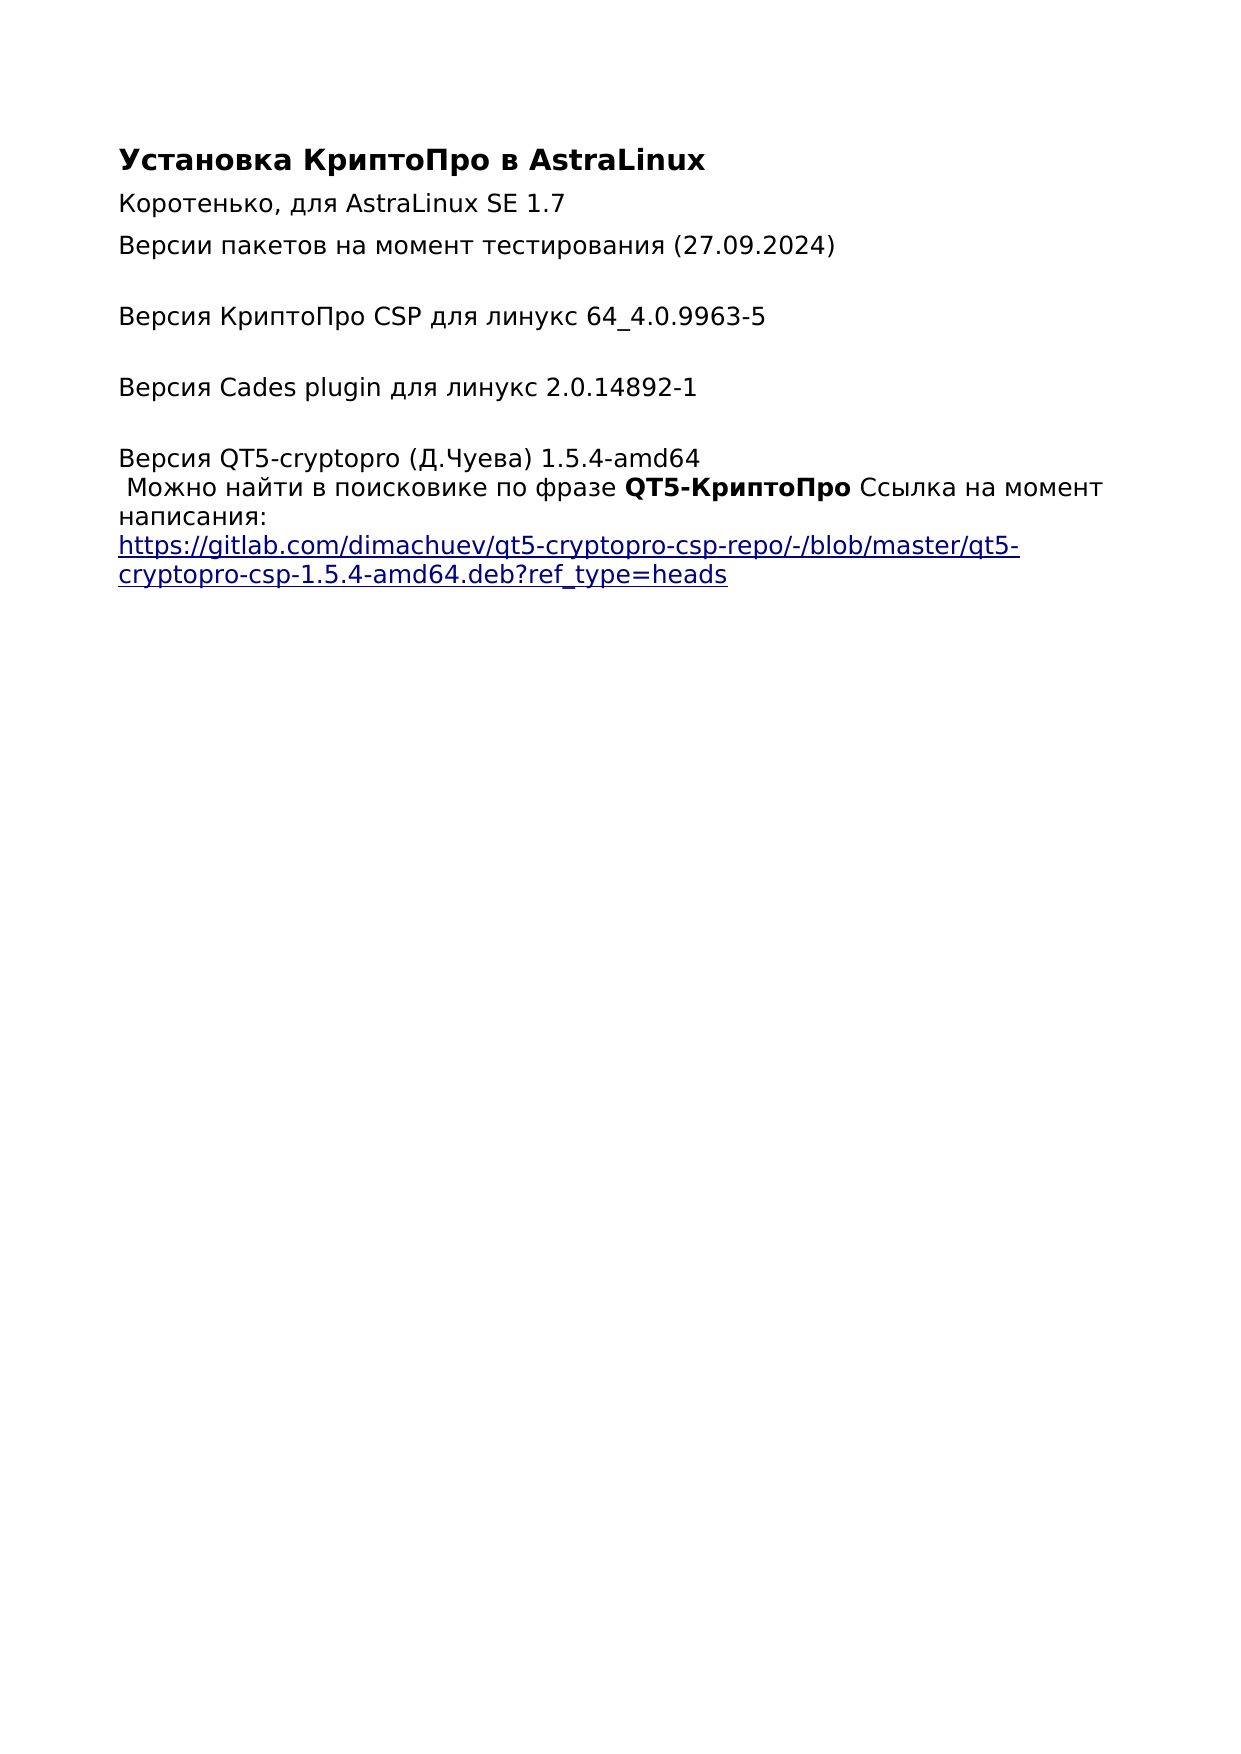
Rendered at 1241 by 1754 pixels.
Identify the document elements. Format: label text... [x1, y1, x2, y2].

subtitle Установка КриптоПро в AstraLinux [118, 143, 1122, 177]
text Версия Cades plugin для линукс 2.0.14892-1 [118, 373, 1122, 431]
text Версии пакетов на момент тестирования (27.09.2024) [118, 231, 1122, 289]
text Версия QT5-cryptopro (Д.Чуева) 1.5.4-amd64 Можно найти в поисковике по фразе QT5-КриптоПро Ссылка на момент написания: https://gitlab.com/dimachuev/qt5-cryptopro-csp-repo/-/blob/master/qt5-cryptopro-csp-1.5.4-amd64.deb?ref_type=heads [118, 444, 1122, 589]
text Коротенько, для AstraLinux SE 1.7 [118, 189, 1122, 219]
text Версия КриптоПро CSP для линукс 64_4.0.9963-5 [118, 302, 1122, 360]
